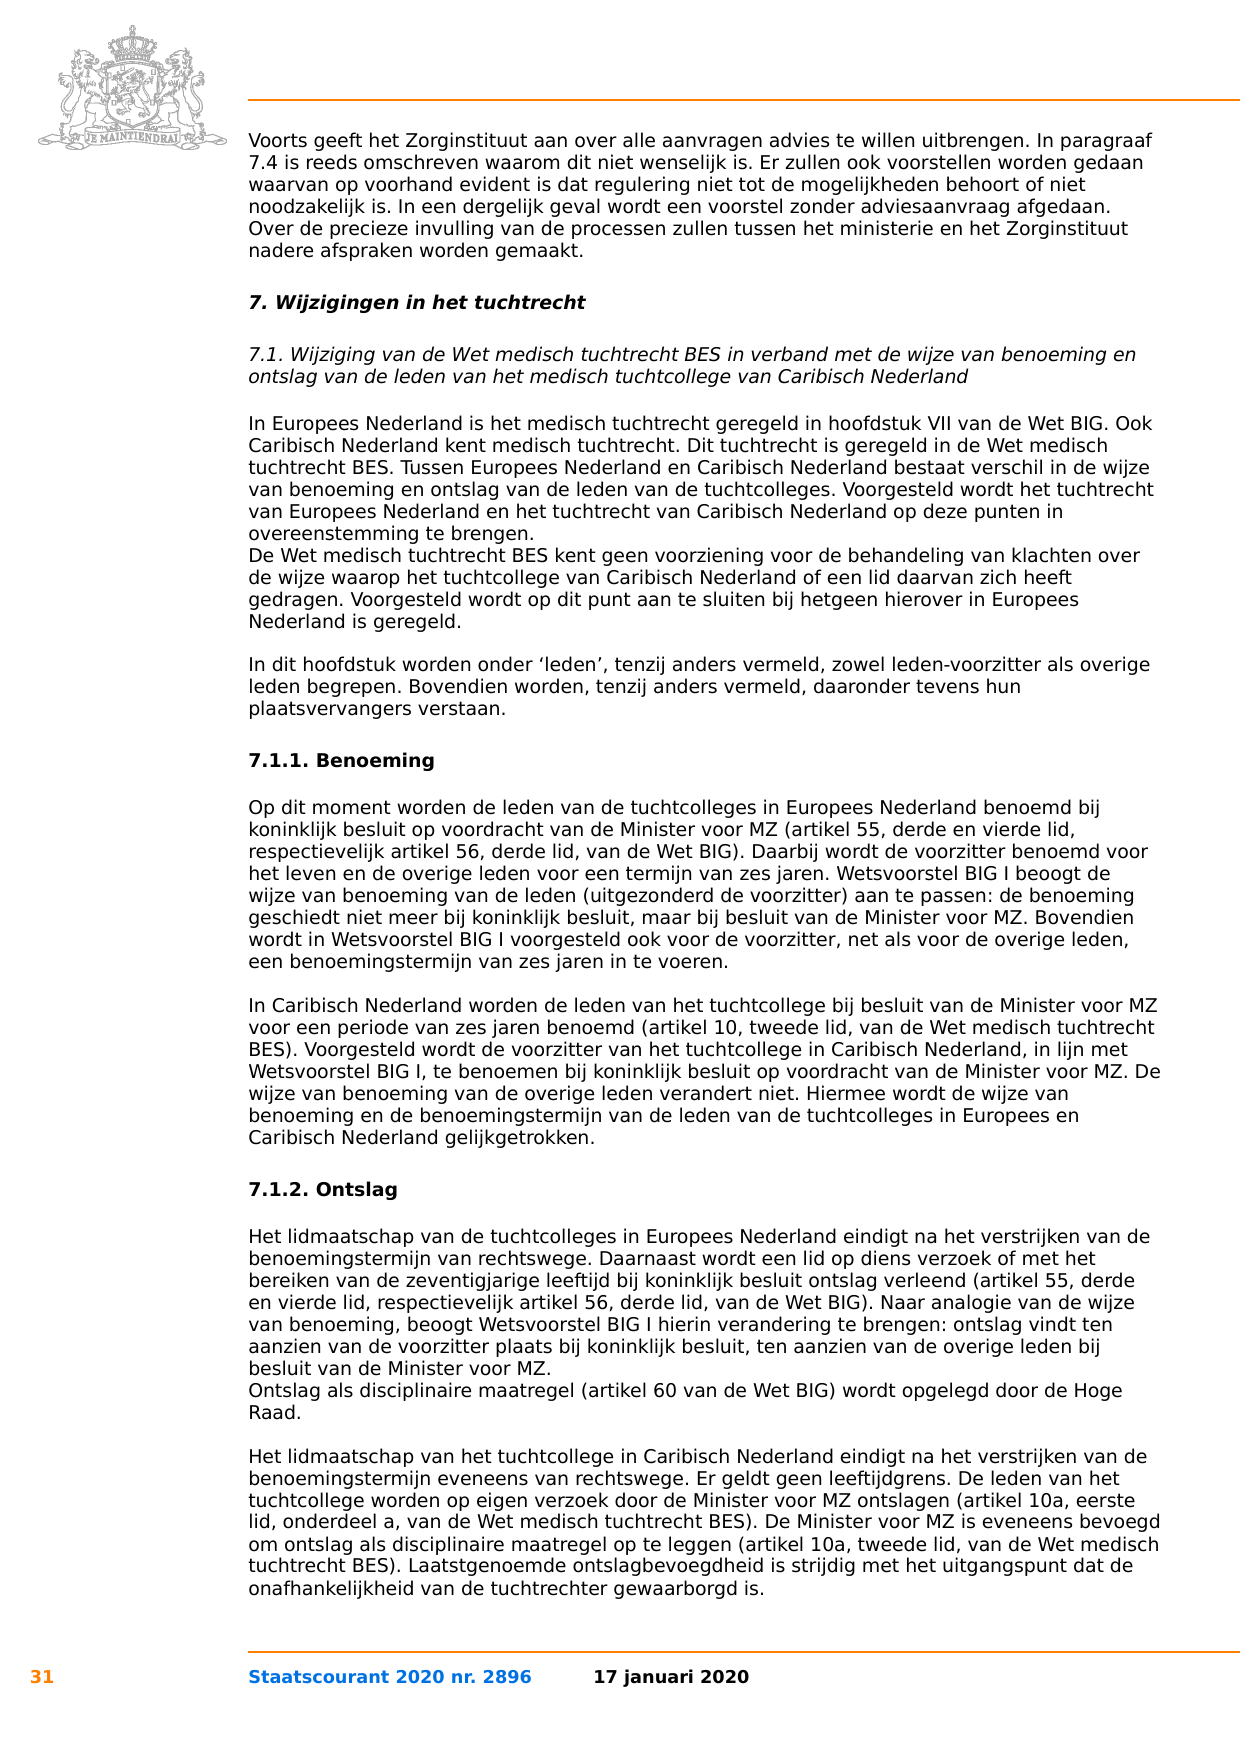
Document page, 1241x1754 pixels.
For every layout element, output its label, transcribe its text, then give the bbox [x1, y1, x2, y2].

subtitle 7.1.1. Benoeming [248, 750, 1163, 772]
text Het lidmaatschap van de tuchtcolleges in Europees Nederland eindigt na het verstrijken van de benoemingstermijn van rechtswege. Daarnaast wordt een lid op diens verzoek of met het bereiken van de zeventigjarige leeftijd bij koninklijk besluit ontslag verleend (artikel 55, derde en vierde lid, respectievelijk artikel 56, derde lid, van de Wet BIG). Naar analogie van de wijze van benoeming, beoogt Wetsvoorstel BIG I hierin verandering te brengen: ontslag vindt ten aanzien van de voorzitter plaats bij koninklijk besluit, ten aanzien van de overige leden bij besluit van de Minister voor MZ. [248, 1226, 1163, 1380]
text In Caribisch Nederland worden de leden van het tuchtcollege bij besluit van de Minister voor MZ voor een periode van zes jaren benoemd (artikel 10, tweede lid, van de Wet medisch tuchtrecht BES). Voorgesteld wordt de voorzitter van het tuchtcollege in Caribisch Nederland, in lijn met Wetsvoorstel BIG I, te benoemen bij koninklijk besluit op voordracht van de Minister voor MZ. De wijze van benoeming van de overige leden verandert niet. Hiermee wordt de wijze van benoeming en de benoemingstermijn van de leden van de tuchtcolleges in Europees en Caribisch Nederland gelijkgetrokken. [248, 995, 1163, 1149]
subtitle 7.1. Wijziging van de Wet medisch tuchtrecht BES in verband met de wijze van benoeming en ontslag van de leden van het medisch tuchtcollege van Caribisch Nederland [248, 344, 1163, 388]
subtitle 7. Wijzigingen in het tuchtrecht [248, 292, 1163, 314]
text De Wet medisch tuchtrecht BES kent geen voorziening voor de behandeling van klachten over de wijze waarop het tuchtcollege van Caribisch Nederland of een lid daarvan zich heeft gedragen. Voorgesteld wordt op dit punt aan te sluiten bij hetgeen hierover in Europees Nederland is geregeld. [248, 544, 1163, 632]
text In dit hoofdstuk worden onder ‘leden’, tenzij anders vermeld, zowel leden-voorzitter als overige leden begrepen. Bovendien worden, tenzij anders vermeld, daaronder tevens hun plaatsvervangers verstaan. [248, 654, 1163, 720]
text Voorts geeft het Zorginstituut aan over alle aanvragen advies te willen uitbrengen. In paragraaf 7.4 is reeds omschreven waarom dit niet wenselijk is. Er zullen ook voorstellen worden gedaan waarvan op voorhand evident is dat regulering niet tot de mogelijkheden behoort of niet noodzakelijk is. In een dergelijk geval wordt een voorstel zonder adviesaanvraag afgedaan. [248, 130, 1163, 218]
text In Europees Nederland is het medisch tuchtrecht geregeld in hoofdstuk VII van de Wet BIG. Ook Caribisch Nederland kent medisch tuchtrecht. Dit tuchtrecht is geregeld in de Wet medisch tuchtrecht BES. Tussen Europees Nederland en Caribisch Nederland bestaat verschil in de wijze van benoeming en ontslag van de leden van de tuchtcolleges. Voorgesteld wordt het tuchtrecht van Europees Nederland en het tuchtrecht van Caribisch Nederland op deze punten in overeenstemming te brengen. [248, 413, 1163, 544]
subtitle 7.1.2. Ontslag [248, 1179, 1163, 1201]
text Over de precieze invulling van de processen zullen tussen het ministerie en het Zorginstituut nadere afspraken worden gemaakt. [248, 218, 1163, 262]
text Het lidmaatschap van het tuchtcollege in Caribisch Nederland eindigt na het verstrijken van de benoemingstermijn eveneens van rechtswege. Er geldt geen leeftijdgrens. De leden van het tuchtcollege worden op eigen verzoek door de Minister voor MZ ontslagen (artikel 10a, eerste lid, onderdeel a, van de Wet medisch tuchtrecht BES). De Minister voor MZ is eveneens bevoegd om ontslag als disciplinaire maatregel op te leggen (artikel 10a, tweede lid, van de Wet medisch tuchtrecht BES). Laatstgenoemde ontslagbevoegdheid is strijdig met het uitgangspunt dat de onafhankelijkheid van de tuchtrechter gewaarborgd is. [248, 1446, 1163, 1599]
picture [38, 25, 227, 150]
text Ontslag als disciplinaire maatregel (artikel 60 van de Wet BIG) wordt opgelegd door de Hoge Raad. [248, 1380, 1163, 1424]
text Op dit moment worden de leden van de tuchtcolleges in Europees Nederland benoemd bij koninklijk besluit op voordracht van de Minister voor MZ (artikel 55, derde en vierde lid, respectievelijk artikel 56, derde lid, van de Wet BIG). Daarbij wordt de voorzitter benoemd voor het leven en de overige leden voor een termijn van zes jaren. Wetsvoorstel BIG I beoogt de wijze van benoeming van de leden (uitgezonderd de voorzitter) aan te passen: de benoeming geschiedt niet meer bij koninklijk besluit, maar bij besluit van de Minister voor MZ. Bovendien wordt in Wetsvoorstel BIG I voorgesteld ook voor de voorzitter, net als voor de overige leden, een benoemingstermijn van zes jaren in te voeren. [248, 797, 1163, 973]
